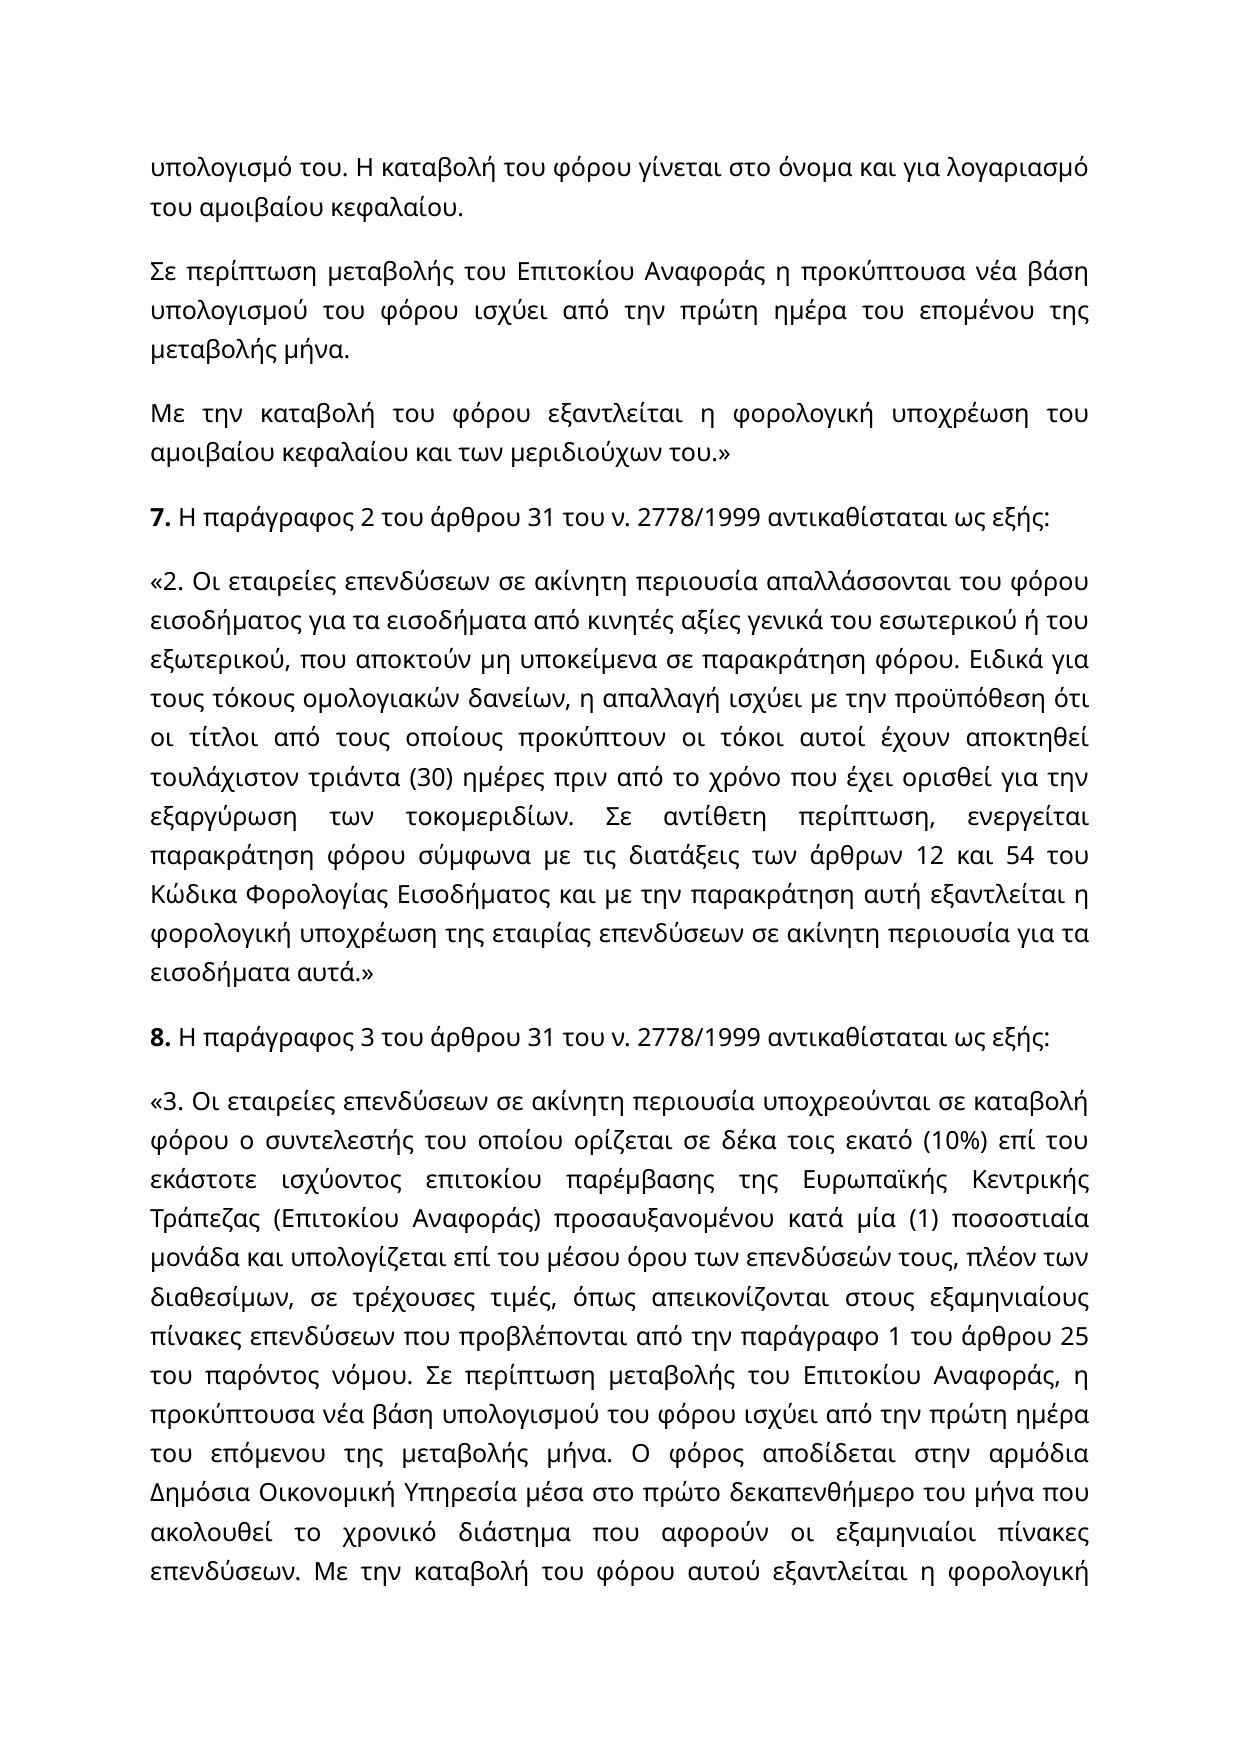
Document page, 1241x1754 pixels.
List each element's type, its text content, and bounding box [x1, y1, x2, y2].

text υπολογισμό του. Η καταβολή του φόρου γίνεται στο όνομα και για λογαριασμό του αμοιβαίου κεφαλαίου. [150, 150, 1090, 223]
text Με την καταβολή του φόρου εξαντλείται η φορολογική υποχρέωση του αμοιβαίου κεφαλαίου και των μεριδιούχων του.» [150, 396, 1090, 469]
text «2. Οι εταιρείες επενδύσεων σε ακίνητη περιουσία απαλλάσσονται του φόρου εισοδήματος για τα εισοδήματα από κινητές αξίες γενικά του εσωτερικού ή του εξωτερικού, που αποκτούν μη υποκείμενα σε παρακράτηση φόρου. Ειδικά για τους τόκους ομολογιακών δανείων, η απαλλαγή ισχύει με την προϋπόθεση ότι οι τίτλοι από τους οποίους προκύπτουν οι τόκοι αυτοί έχουν αποκτηθεί τουλάχιστον τριάντα (30) ημέρες πριν από το χρόνο που έχει ορισθεί για την εξαργύρωση των τοκομεριδίων. Σε αντίθετη περίπτωση, ενεργείται παρακράτηση φόρου σύμφωνα με τις διατάξεις των άρθρων 12 και 54 του Κώδικα Φορολογίας Εισοδήματος και με την παρακράτηση αυτή εξαντλείται η φορολογική υποχρέωση της εταιρίας επενδύσεων σε ακίνητη περιουσία για τα εισοδήματα αυτά.» [150, 563, 1090, 989]
text «3. Οι εταιρείες επενδύσεων σε ακίνητη περιουσία υποχρεούνται σε καταβολή φόρου ο συντελεστής του οποίου ορίζεται σε δέκα τοις εκατό (10%) επί του εκάστοτε ισχύοντος επιτοκίου παρέμβασης της Ευρωπαϊκής Κεντρικής Τράπεζας (Επιτοκίου Αναφοράς) προσαυξανομένου κατά μία (1) ποσοστιαία μονάδα και υπολογίζεται επί του μέσου όρου των επενδύσεών τους, πλέον των διαθεσίμων, σε τρέχουσες τιμές, όπως απεικονίζονται στους εξαμηνιαίους πίνακες επενδύσεων που προβλέπονται από την παράγραφο 1 του άρθρου 25 του παρόντος νόμου. Σε περίπτωση μεταβολής του Επιτοκίου Αναφοράς, η προκύπτουσα νέα βάση υπολογισμού του φόρου ισχύει από την πρώτη ημέρα του επόμενου της μεταβολής μήνα. Ο φόρος αποδίδεται στην αρμόδια Δημόσια Οικονομική Υπηρεσία μέσα στο πρώτο δεκαπενθήμερο του μήνα που ακολουθεί το χρονικό διάστημα που αφορούν οι εξαμηνιαίοι πίνακες επενδύσεων. Με την καταβολή του φόρου αυτού εξαντλείται η φορολογική [150, 1083, 1090, 1587]
text 7. Η παράγραφος 2 του άρθρου 31 του ν. 2778/1999 αντικαθίσταται ως εξής: [150, 499, 1090, 533]
text 8. Η παράγραφος 3 του άρθρου 31 του ν. 2778/1999 αντικαθίσταται ως εξής: [150, 1019, 1090, 1053]
text Σε περίπτωση μεταβολής του Επιτοκίου Αναφοράς η προκύπτουσα νέα βάση υπολογισμού του φόρου ισχύει από την πρώτη ημέρα του επομένου της μεταβολής μήνα. [150, 253, 1090, 366]
